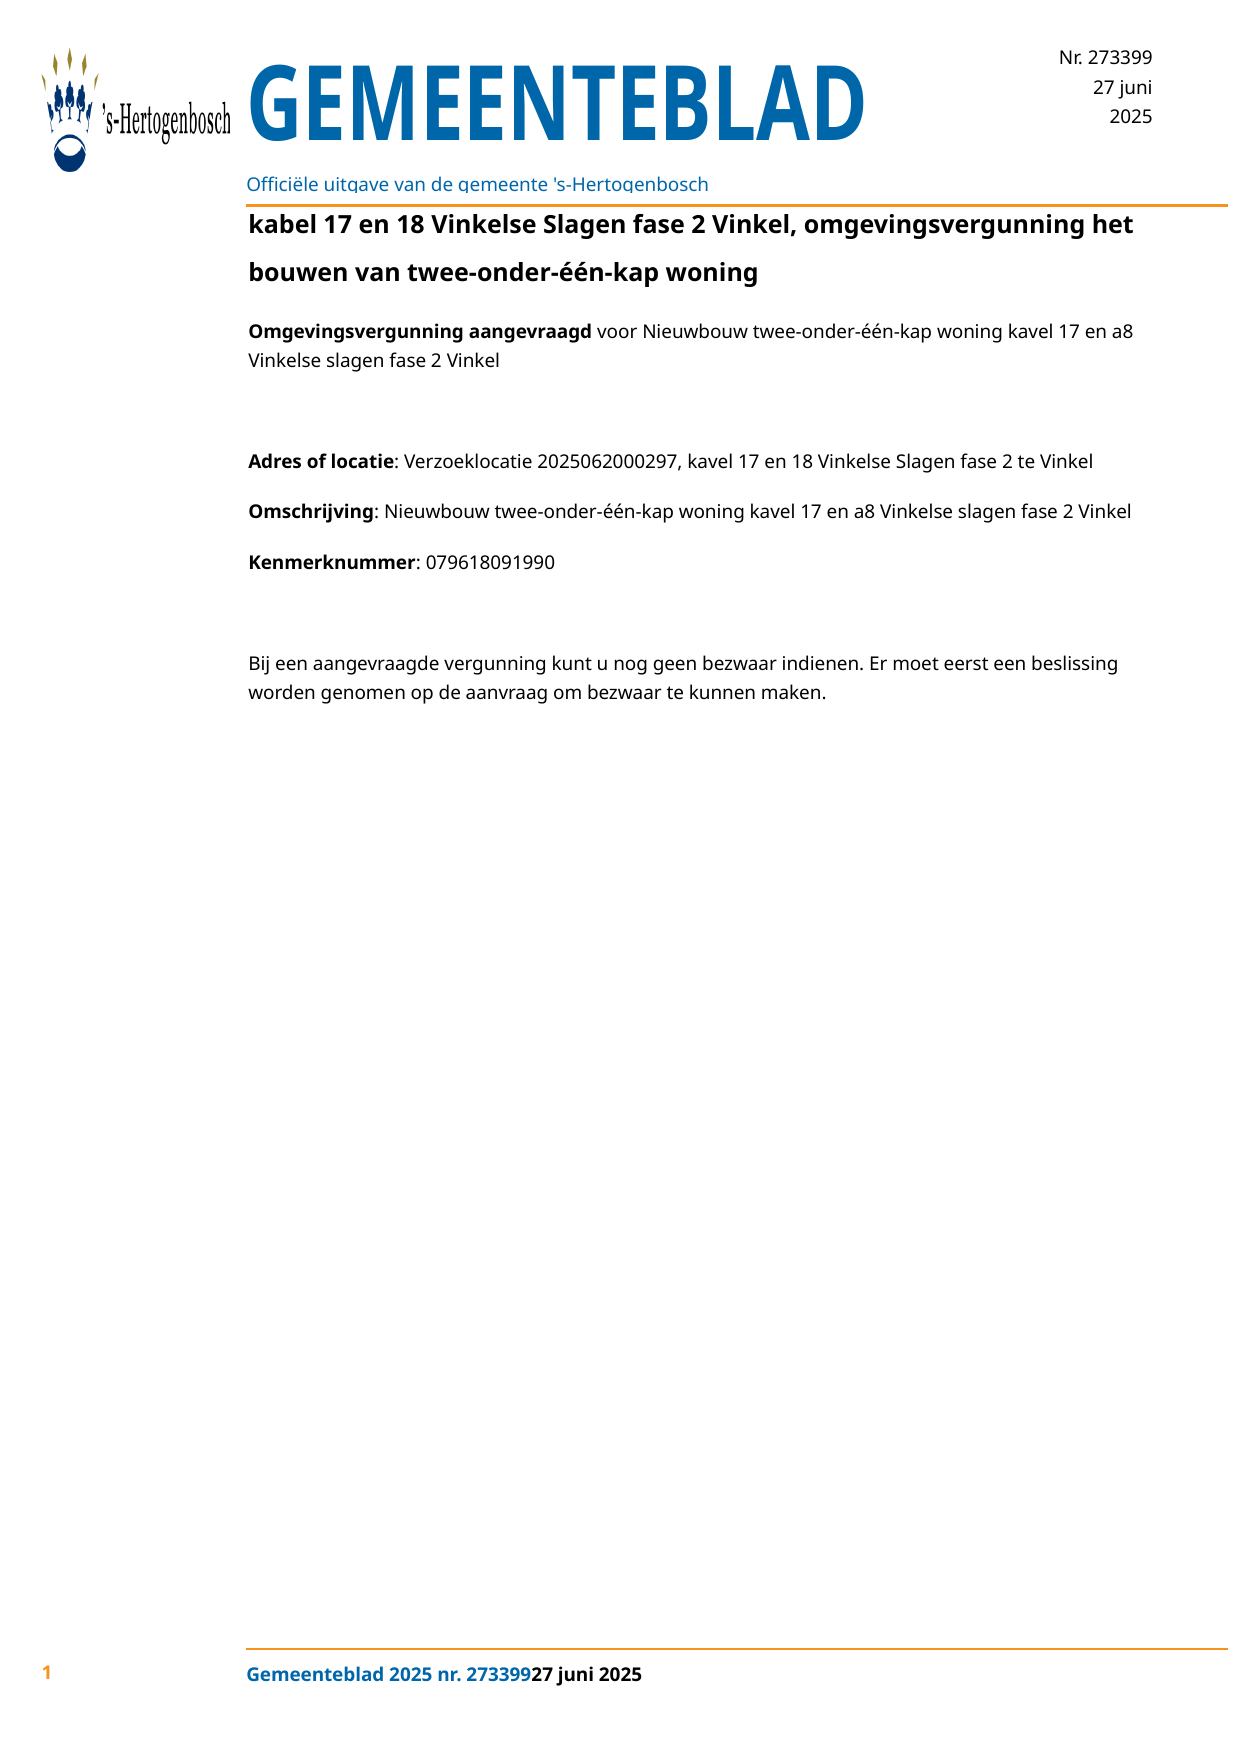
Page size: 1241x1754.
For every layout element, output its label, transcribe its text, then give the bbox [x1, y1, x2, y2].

picture [41, 47, 231, 172]
text Omgevingsvergunning aangevraagd voor Nieuwbouw twee-onder-één-kap woning kavel 17 en a8 Vinkelse slagen fase 2 Vinkel [248, 318, 1152, 373]
text Omschrijving: Nieuwbouw twee-onder-één-kap woning kavel 17 en a8 Vinkelse slagen fase 2 Vinkel [248, 499, 1152, 524]
text kabel 17 en 18 Vinkelse Slagen fase 2 Vinkel, omgevingsvergunning het bouwen van twee-onder-één-kap woning [248, 207, 1152, 288]
text Bij een aangevraagde vergunning kunt u nog geen bezwaar indienen. Er moet eerst een beslissing worden genomen op de aanvraag om bezwaar te kunnen maken. [248, 650, 1152, 705]
text Kenmerknummer: 079618091990 [248, 549, 1152, 575]
text Adres of locatie: Verzoeklocatie 2025062000297, kavel 17 en 18 Vinkelse Slagen fase 2 te Vinkel [248, 448, 1152, 474]
